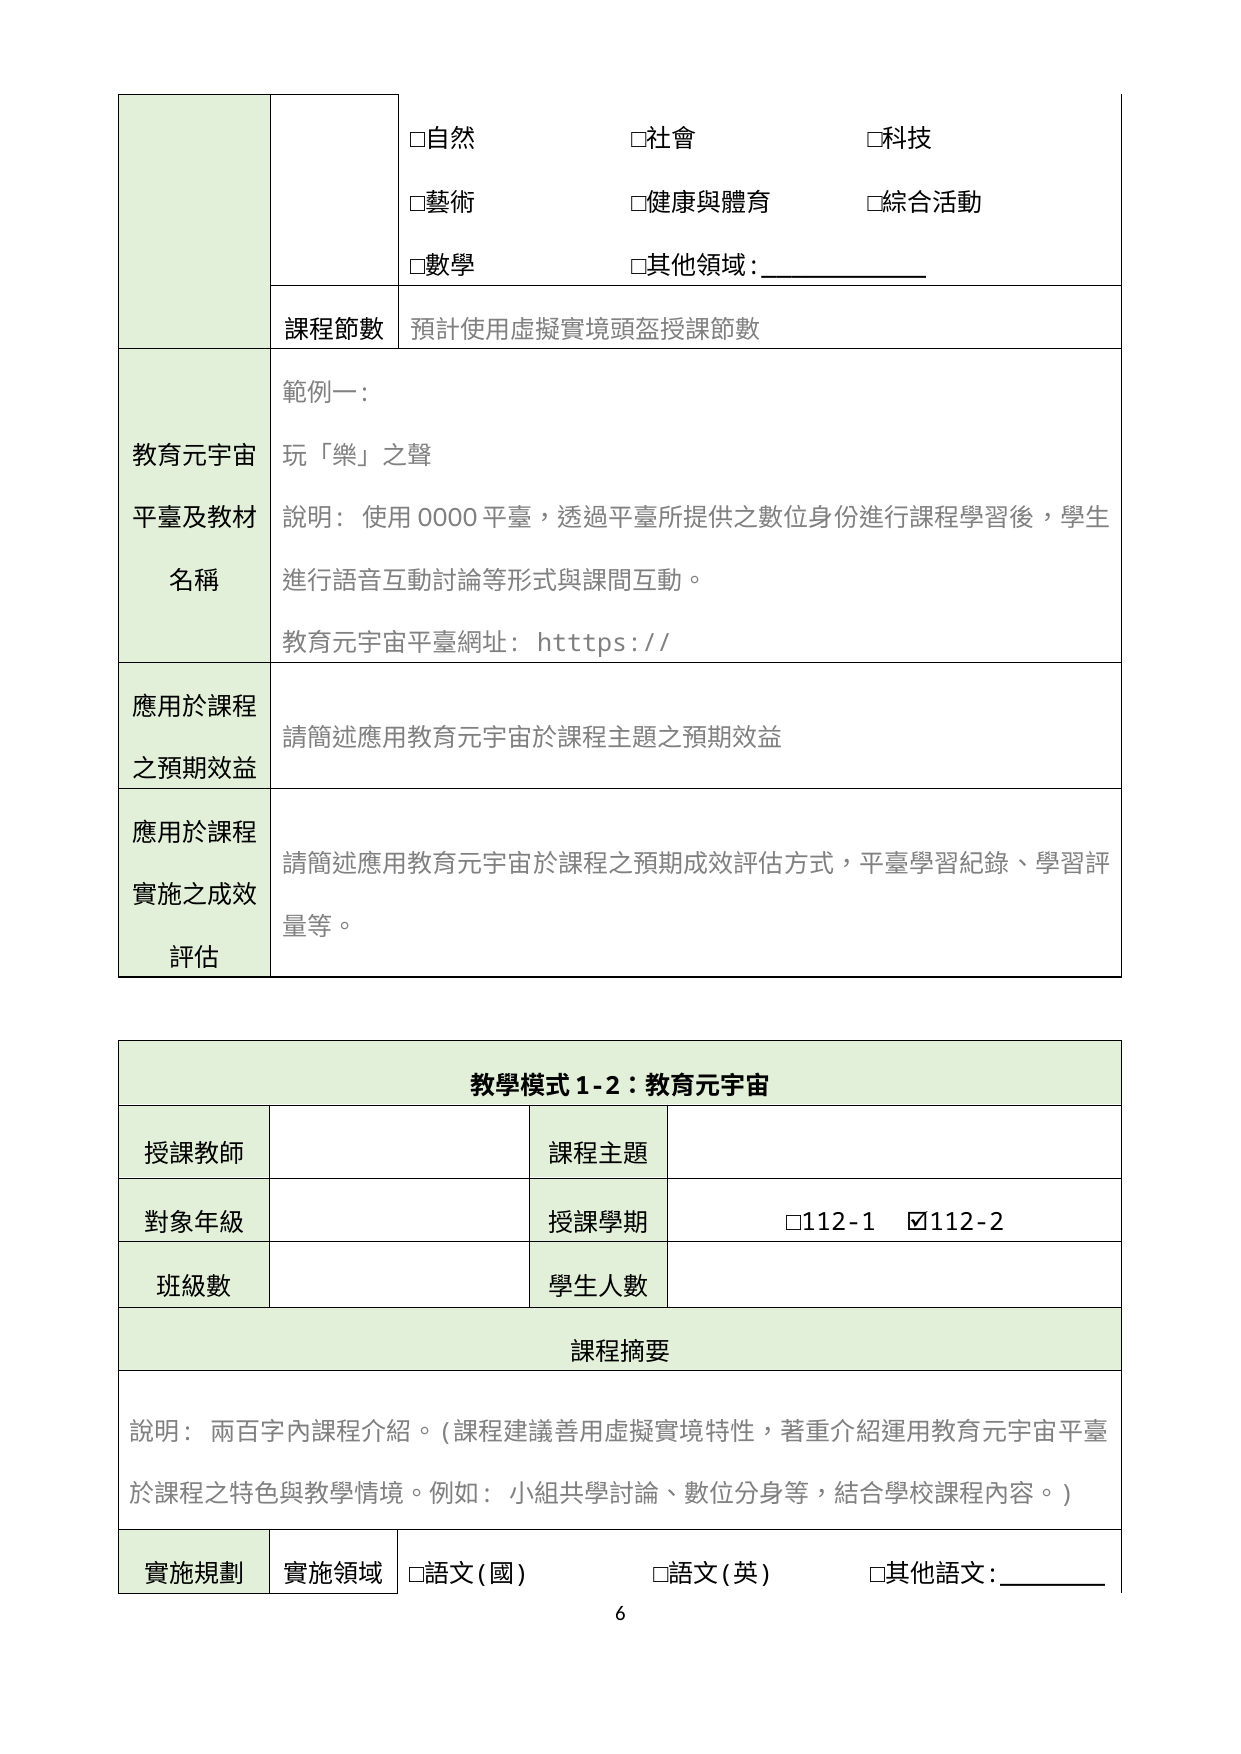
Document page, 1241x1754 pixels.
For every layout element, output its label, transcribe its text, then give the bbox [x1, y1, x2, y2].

table_cell □藝術 [399, 158, 620, 221]
table_header 教學模式1-2：教育元宇宙 [119, 1041, 1121, 1104]
table_cell □語文(國) [398, 1530, 642, 1593]
table_cell 對象年級 [119, 1179, 269, 1241]
table_cell 授課教師 [119, 1106, 269, 1177]
table_cell [119, 95, 270, 348]
table_cell □112-1 112-2 [668, 1179, 1121, 1241]
table_cell [270, 1242, 529, 1307]
table_cell 範例一: 玩「樂」之聲 說明: 使用OOOO平臺，透過平臺所提供之數位身份進行課程學習後，學生進行語音互動討論等形式與課間互動。 教育元宇宙平臺網址: htttps:// [271, 349, 1121, 662]
table_cell □科技 [856, 94, 1121, 158]
table_cell 課程摘要 [119, 1308, 1121, 1370]
table_cell □語文(英) [642, 1530, 858, 1593]
table_cell [270, 1106, 529, 1177]
table_cell 實施規劃 [119, 1530, 269, 1593]
table_cell □自然 [399, 94, 620, 158]
table_cell 請簡述應用教育元宇宙於課程主題之預期效益 [271, 663, 1121, 788]
table_cell 應用於課程實施之成效評估 [119, 789, 270, 976]
table_cell 應用於課程之預期效益 [119, 663, 270, 788]
table_cell [270, 1179, 529, 1241]
table_cell 請簡述應用教育元宇宙於課程之預期成效評估方式，平臺學習紀錄、學習評量等。 [271, 789, 1121, 976]
table_cell □健康與體育 [620, 158, 856, 221]
table_cell 授課學期 [530, 1179, 667, 1241]
table_cell 班級數 [119, 1242, 269, 1307]
table_cell 課程主題 [530, 1106, 667, 1177]
table_cell [668, 1106, 1121, 1177]
table_cell [668, 1242, 1121, 1307]
table_cell 說明: 兩百字內課程介紹。(課程建議善用虛擬實境特性，著重介紹運用教育元宇宙平臺於課程之特色與教學情境。例如: 小組共學討論、數位分身等，結合學校課程內容。) [119, 1371, 1121, 1529]
table_cell 教育元宇宙平臺及教材名稱 [119, 349, 270, 662]
table_cell □數學 [399, 221, 620, 285]
table_cell 課程節數 [271, 286, 398, 348]
table_cell □其他語文:_______ [859, 1530, 1121, 1593]
table_cell 實施領域 [270, 1530, 397, 1593]
table_cell 學生人數 [530, 1242, 667, 1307]
table_cell □社會 [620, 94, 856, 158]
table_cell □綜合活動 [856, 158, 1121, 221]
table_cell [271, 95, 398, 285]
table_cell 預計使用虛擬實境頭盔授課節數 [399, 286, 1121, 348]
table_cell □其他領域:___________ [620, 221, 1121, 285]
